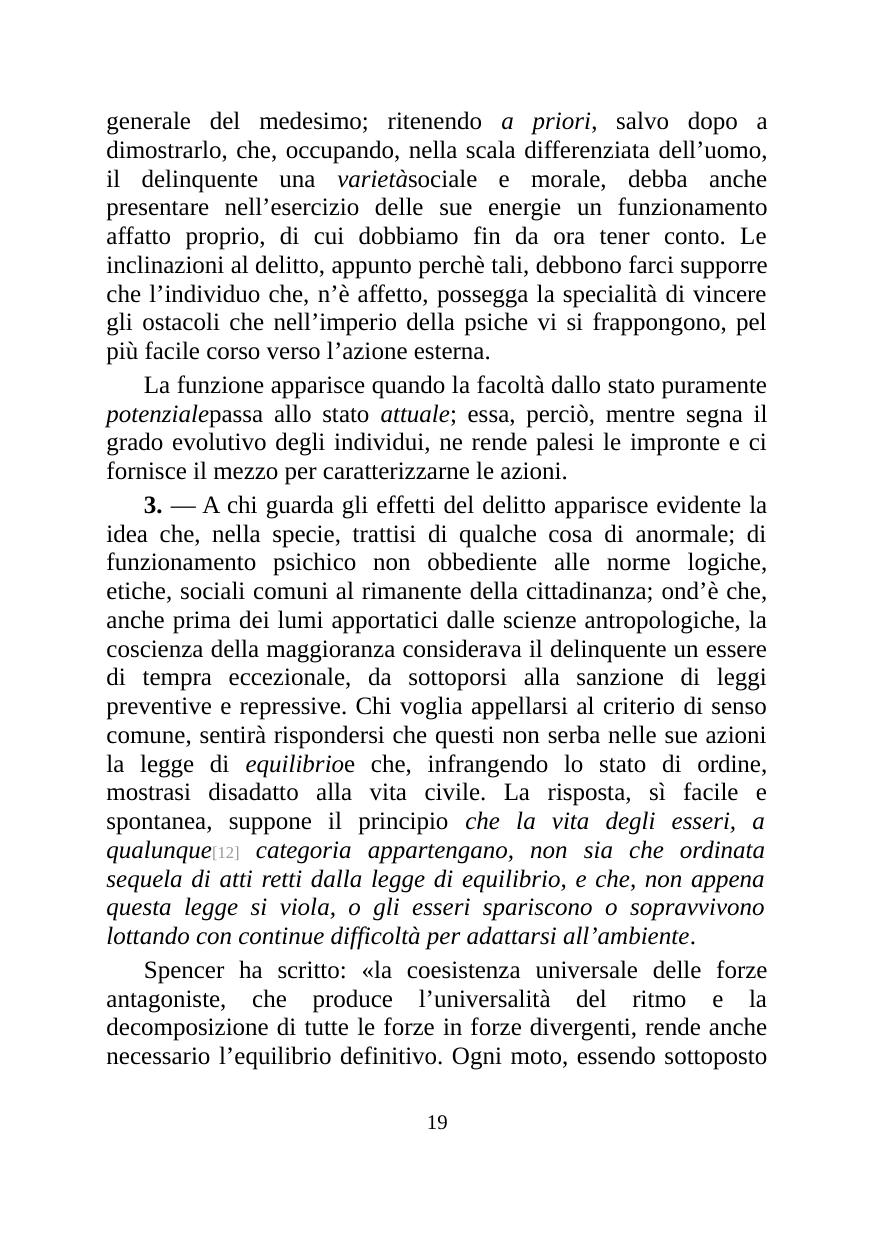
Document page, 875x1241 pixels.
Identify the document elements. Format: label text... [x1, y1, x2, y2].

text 3. ― A chi guarda gli effetti del delitto apparisce evidente la idea che, nella specie, trattisi di qualche cosa di anormale; di funzionamento psichico non obbediente alle norme logiche, etiche, sociali comuni al rimanente della cittadinanza; ond’è che, anche prima dei lumi apportatici dalle scienze antropologiche, la coscienza della maggioranza considerava il delinquente un essere di tempra eccezionale, da sottoporsi alla sanzione di leggi preventive e repressive. Chi voglia appellarsi al criterio di senso comune, sentirà rispondersi che questi non serba nelle sue azioni la legge di equilibrioe che, infrangendo lo stato di ordine, mostrasi disadatto alla vita civile. La risposta, sì facile e spontanea, suppone il principio che la vita degli esseri, a qualunque[12] categoria appartengano, non sia che ordinata sequela di atti retti dalla legge di equilibrio, e che, non appena questa legge si viola, o gli esseri spariscono o sopravvivono lottando con continue difficoltà per adattarsi all’ambiente. [106, 490, 768, 950]
text Spencer ha scritto: «la coesistenza universale delle forze antagoniste, che produce l’universalità del ritmo e la decomposizione di tutte le forze in forze divergenti, rende anche necessario l’equilibrio definitivo. Ogni moto, essendo sottoposto [106, 955, 768, 1070]
text generale del medesimo; ritenendo a priori, salvo dopo a dimostrarlo, che, occupando, nella scala differenziata dell’uomo, il delinquente una varietàsociale e morale, debba anche presentare nell’esercizio delle sue energie un funzionamento affatto proprio, di cui dobbiamo fin da ora tener conto. Le inclinazioni al delitto, appunto perchè tali, debbono farci supporre che l’individuo che, n’è affetto, possegga la specialità di vincere gli ostacoli che nell’imperio della psiche vi si frappongono, pel più facile corso verso l’azione esterna. [106, 106, 768, 365]
text La funzione apparisce quando la facoltà dallo stato puramente potenzialepassa allo stato attuale; essa, perciò, mentre segna il grado evolutivo degli individui, ne rende palesi le impronte e ci fornisce il mezzo per caratterizzarne le azioni. [106, 370, 768, 485]
